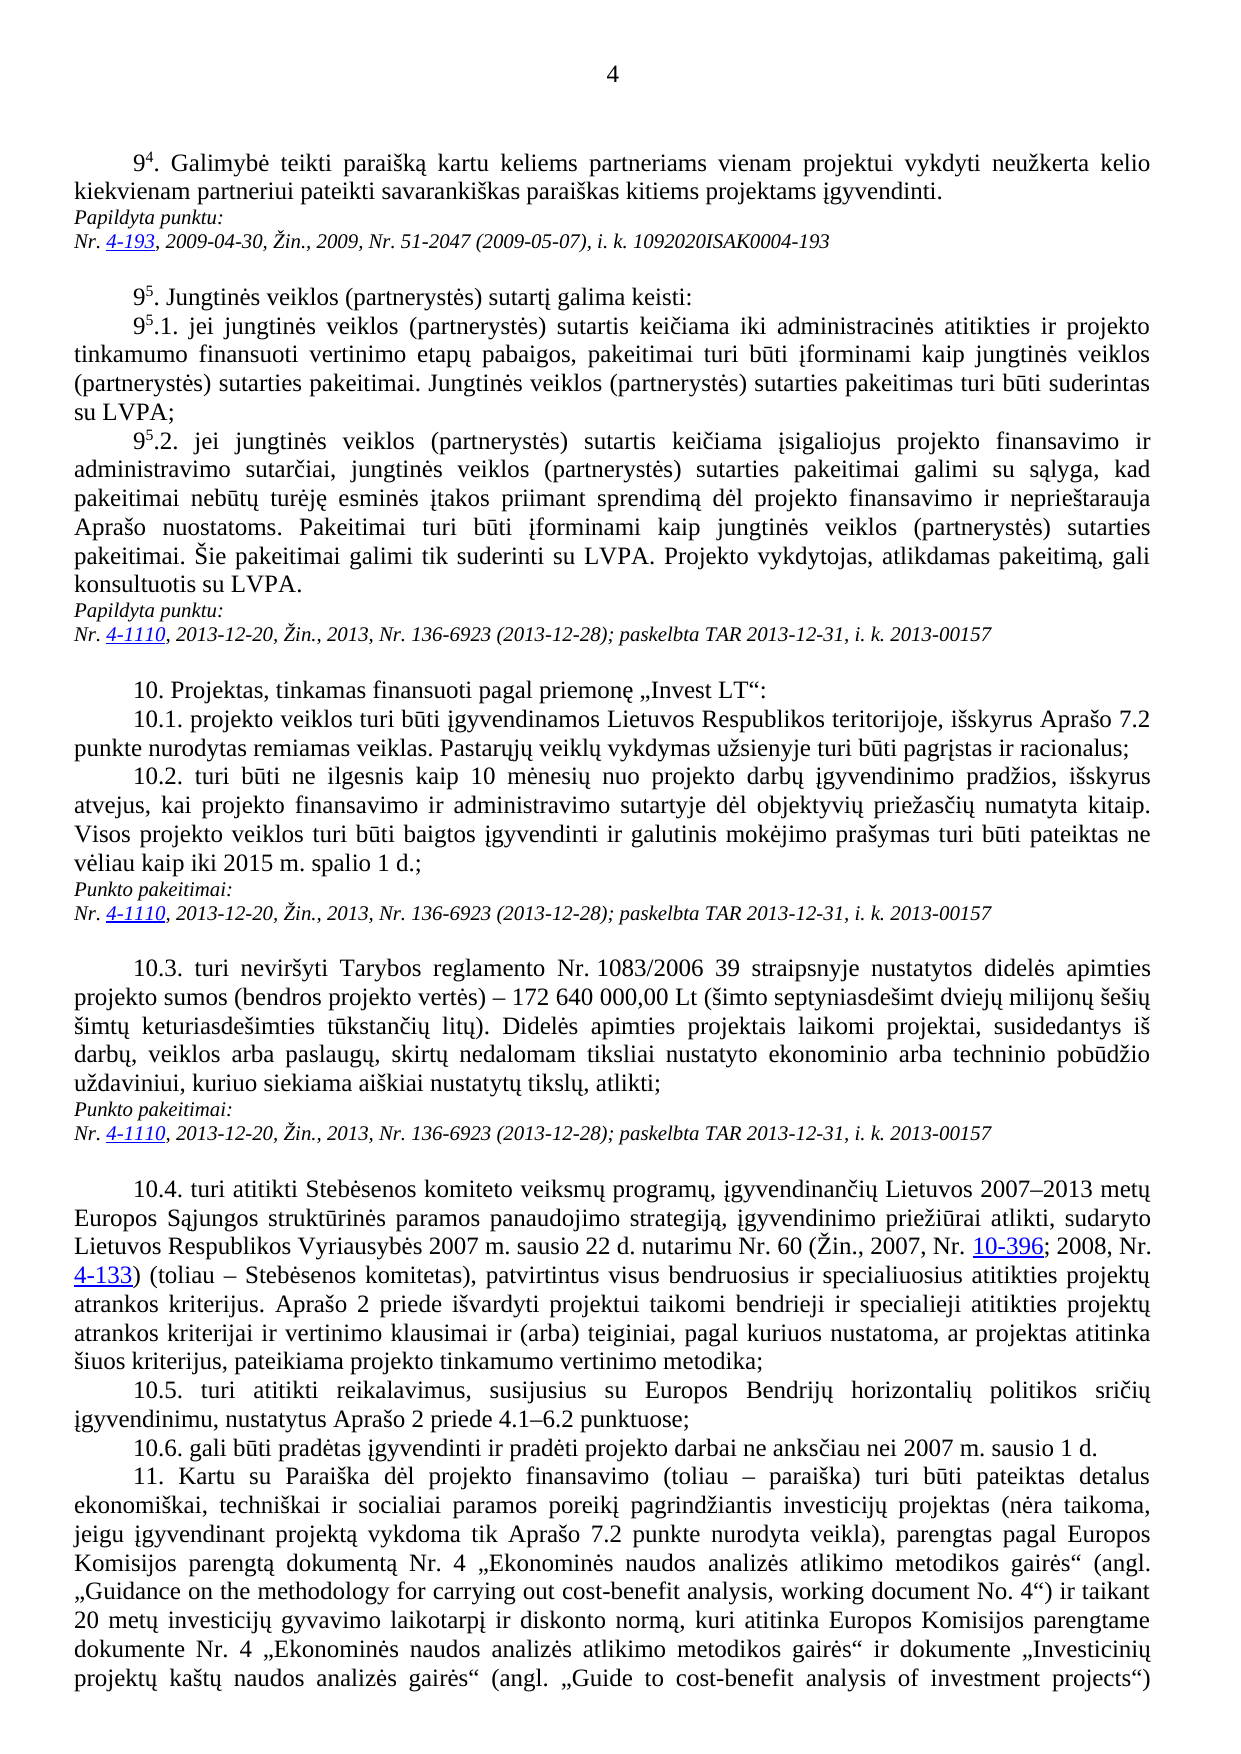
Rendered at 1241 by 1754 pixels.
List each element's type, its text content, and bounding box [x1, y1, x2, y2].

text Punkto pakeitimai: [74, 1097, 1152, 1121]
text Papildyta punktu: [74, 205, 1152, 229]
text 10.2. turi būti ne ilgesnis kaip 10 mėnesių nuo projekto darbų įgyvendinimo pradžios, išskyrus atvejus, kai projekto finansavimo ir administravimo sutartyje dėl objektyvių priežasčių numatyta kitaip. Visos projekto veiklos turi būti baigtos įgyvendinti ir galutinis mokėjimo prašymas turi būti pateiktas ne vėliau kaip iki 2015 m. spalio 1 d.; [74, 761, 1152, 876]
text 95.2. jei jungtinės veiklos (partnerystės) sutartis keičiama įsigaliojus projekto finansavimo ir administravimo sutarčiai, jungtinės veiklos (partnerystės) sutarties pakeitimai galimi su sąlyga, kad pakeitimai nebūtų turėję esminės įtakos priimant sprendimą dėl projekto finansavimo ir neprieštarauja Aprašo nuostatoms. Pakeitimai turi būti įforminami kaip jungtinės veiklos (partnerystės) sutarties pakeitimai. Šie pakeitimai galimi tik suderinti su LVPA. Projekto vykdytojas, atlikdamas pakeitimą, gali konsultuotis su LVPA. [74, 426, 1152, 598]
text 95.1. jei jungtinės veiklos (partnerystės) sutartis keičiama iki administracinės atitikties ir projekto tinkamumo finansuoti vertinimo etapų pabaigos, pakeitimai turi būti įforminami kaip jungtinės veiklos (partnerystės) sutarties pakeitimai. Jungtinės veiklos (partnerystės) sutarties pakeitimas turi būti suderintas su LVPA; [74, 311, 1152, 426]
text Papildyta punktu: [74, 598, 1152, 622]
text Nr. 4-193, 2009-04-30, Žin., 2009, Nr. 51-2047 (2009-05-07), i. k. 1092020ISAK0004-193 [74, 229, 1152, 253]
text 10.4. turi atitikti Stebėsenos komiteto veiksmų programų, įgyvendinančių Lietuvos 2007–2013 metų Europos Sąjungos struktūrinės paramos panaudojimo strategiją, įgyvendinimo priežiūrai atlikti, sudaryto Lietuvos Respublikos Vyriausybės 2007 m. sausio 22 d. nutarimu Nr. 60 (Žin., 2007, Nr. 10-396; 2008, Nr. 4-133) (toliau – Stebėsenos komitetas), patvirtintus visus bendruosius ir specialiuosius atitikties projektų atrankos kriterijus. Aprašo 2 priede išvardyti projektui taikomi bendrieji ir specialieji atitikties projektų atrankos kriterijai ir vertinimo klausimai ir (arba) teiginiai, pagal kuriuos nustatoma, ar projektas atitinka šiuos kriterijus, pateikiama projekto tinkamumo vertinimo metodika; [74, 1174, 1152, 1375]
text 10.6. gali būti pradėtas įgyvendinti ir pradėti projekto darbai ne anksčiau nei 2007 m. sausio 1 d. [74, 1433, 1152, 1461]
text 95. Jungtinės veiklos (partnerystės) sutartį galima keisti: [74, 282, 1152, 311]
text 10.1. projekto veiklos turi būti įgyvendinamos Lietuvos Respublikos teritorijoje, išskyrus Aprašo 7.2 punkte nurodytas remiamas veiklas. Pastarųjų veiklų vykdymas užsienyje turi būti pagrįstas ir racionalus; [74, 704, 1152, 761]
text 94. Galimybė teikti paraišką kartu keliems partneriams vienam projektui vykdyti neužkerta kelio kiekvienam partneriui pateikti savarankiškas paraiškas kitiems projektams įgyvendinti. [74, 148, 1152, 205]
text Punkto pakeitimai: [74, 876, 1152, 901]
text 11. Kartu su Paraiška dėl projekto finansavimo (toliau – paraiška) turi būti pateiktas detalus ekonomiškai, techniškai ir socialiai paramos poreikį pagrindžiantis investicijų projektas (nėra taikoma, jeigu įgyvendinant projektą vykdoma tik Aprašo 7.2 punkte nurodyta veikla), parengtas pagal Europos Komisijos parengtą dokumentą Nr. 4 „Ekonominės naudos analizės atlikimo metodikos gairės“ (angl. „Guidance on the methodology for carrying out cost-benefit analysis, working document No. 4“) ir taikant 20 metų investicijų gyvavimo laikotarpį ir diskonto normą, kuri atitinka Europos Komisijos parengtame dokumente Nr. 4 „Ekonominės naudos analizės atlikimo metodikos gairės“ ir dokumente „Investicinių projektų kaštų naudos analizės gairės“ (angl. „Guide to cost-benefit analysis of investment projects“) [74, 1461, 1152, 1691]
text 10.5. turi atitikti reikalavimus, susijusius su Europos Bendrijų horizontalių politikos sričių įgyvendinimu, nustatytus Aprašo 2 priede 4.1–6.2 punktuose; [74, 1375, 1152, 1433]
text Nr. 4-1110, 2013-12-20, Žin., 2013, Nr. 136-6923 (2013-12-28); paskelbta TAR 2013-12-31, i. k. 2013-00157 [74, 901, 1152, 924]
text 10.3. turi neviršyti Tarybos reglamento Nr. 1083/2006 39 straipsnyje nustatytos didelės apimties projekto sumos (bendros projekto vertės) – 172 640 000,00 Lt (šimto septyniasdešimt dviejų milijonų šešių šimtų keturiasdešimties tūkstančių litų). Didelės apimties projektais laikomi projektai, susidedantys iš darbų, veiklos arba paslaugų, skirtų nedalomam tiksliai nustatyto ekonominio arba techninio pobūdžio uždaviniui, kuriuo siekiama aiškiai nustatytų tikslų, atlikti; [74, 953, 1152, 1097]
text Nr. 4-1110, 2013-12-20, Žin., 2013, Nr. 136-6923 (2013-12-28); paskelbta TAR 2013-12-31, i. k. 2013-00157 [74, 622, 1152, 646]
text Nr. 4-1110, 2013-12-20, Žin., 2013, Nr. 136-6923 (2013-12-28); paskelbta TAR 2013-12-31, i. k. 2013-00157 [74, 1121, 1152, 1145]
text 10. Projektas, tinkamas finansuoti pagal priemonę „Invest LT“: [74, 675, 1152, 704]
